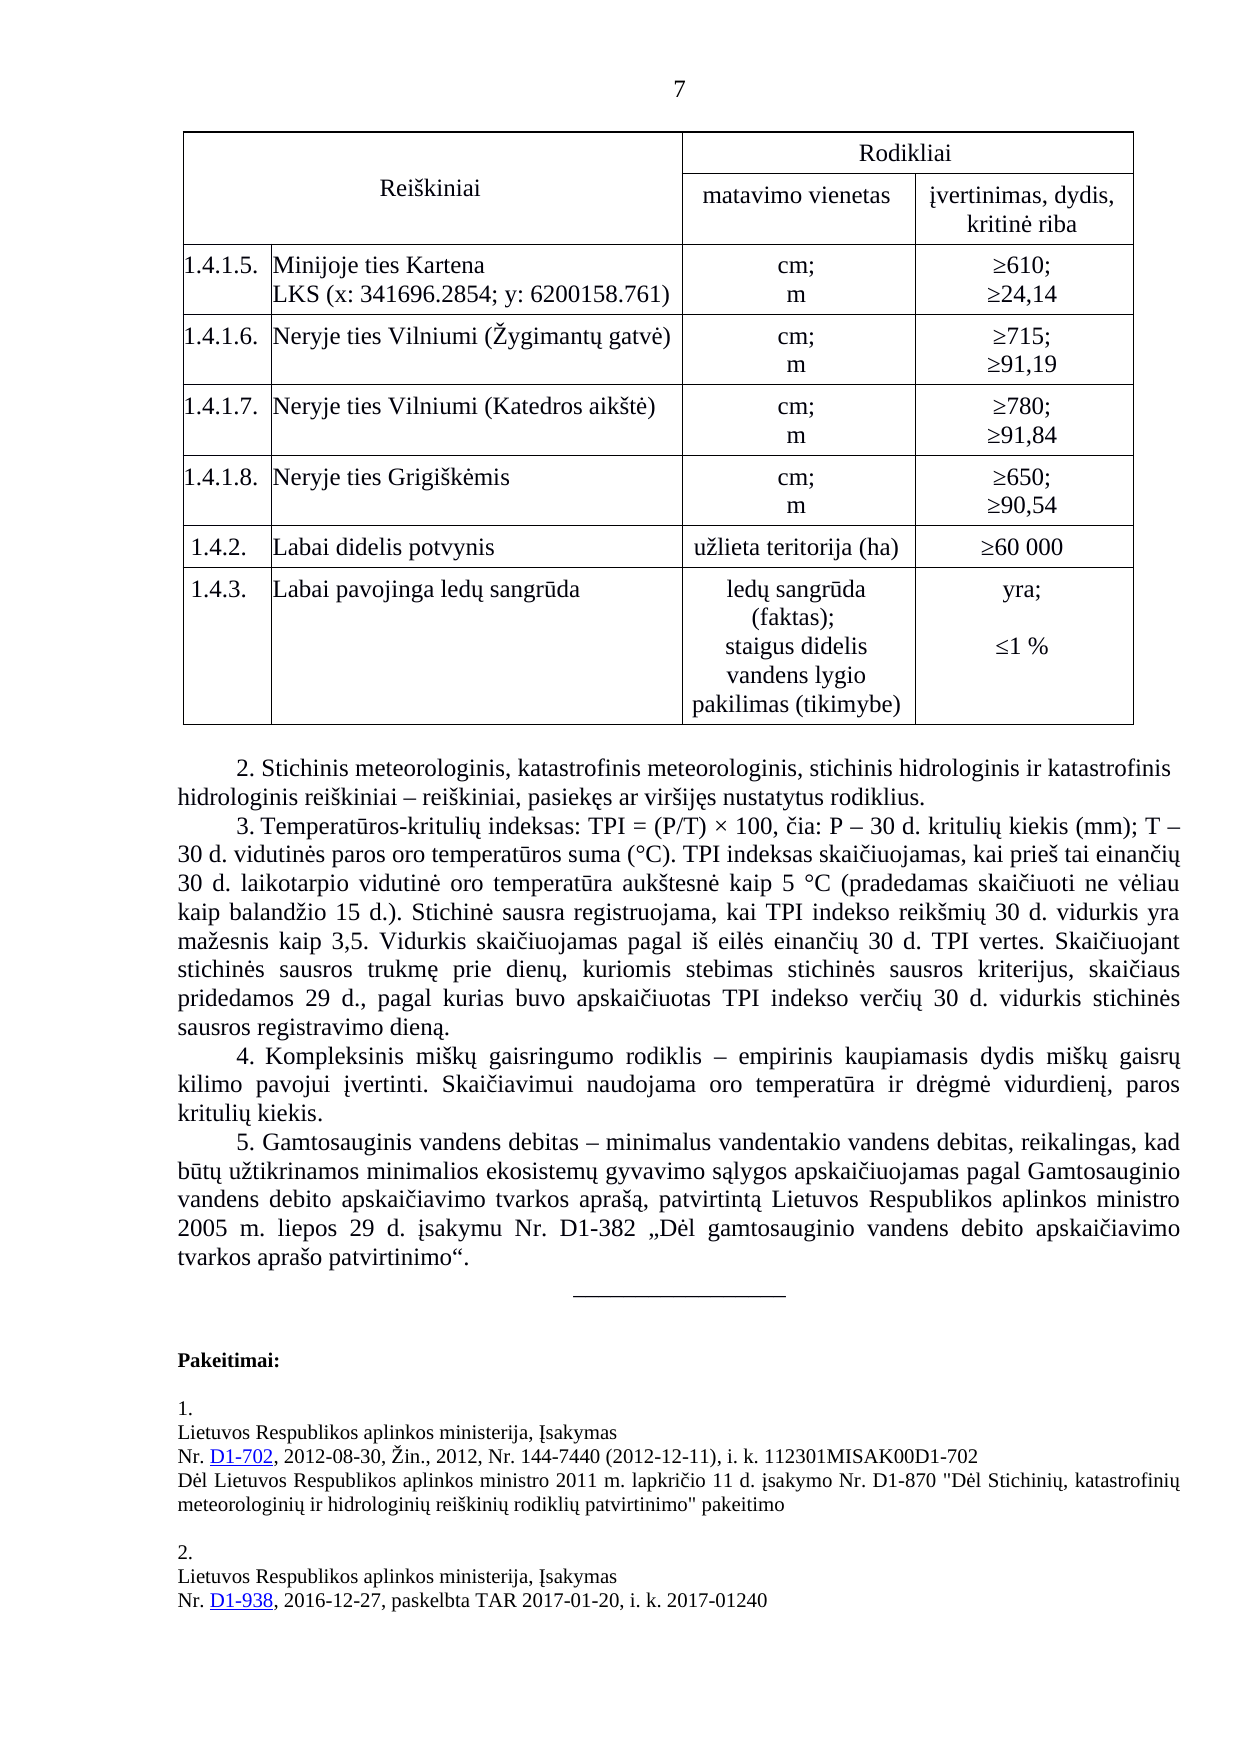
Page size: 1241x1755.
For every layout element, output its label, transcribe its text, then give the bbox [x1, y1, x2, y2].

table_cell Neryje ties Vilniumi (Žygimantų gatvė) [272, 315, 682, 384]
text Dėl Lietuvos Respublikos aplinkos ministro 2011 m. lapkričio 11 d. įsakymo Nr. D1-870 "Dėl Stichinių, katastrofinių meteorologinių ir hidrologinių reiškinių rodiklių patvirtinimo" pakeitimo [177, 1468, 1181, 1516]
text Pakeitimai: [177, 1348, 1181, 1372]
text Lietuvos Respublikos aplinkos ministerija, Įsakymas [177, 1564, 1181, 1588]
table_cell cm; m [683, 456, 915, 525]
table_cell Neryje ties Vilniumi (Katedros aikštė) [272, 385, 682, 455]
table_cell 1.4.1.7. [184, 385, 271, 455]
table_cell Neryje ties Grigiškėmis [272, 456, 682, 525]
table_cell ≥650; ≥90,54 [916, 456, 1133, 525]
text Nr. D1-938, 2016-12-27, paskelbta TAR 2017-01-20, i. k. 2017-01240 [177, 1588, 1181, 1612]
text Nr. D1-702, 2012-08-30, Žin., 2012, Nr. 144-7440 (2012-12-11), i. k. 112301MISAK00D1-702 [177, 1444, 1181, 1468]
table_cell ledų sangrūda (faktas); staigus didelis vandens lygio pakilimas (tikimybe) [683, 568, 915, 723]
table_cell įvertinimas, dydis, kritinė riba [916, 174, 1133, 243]
table_cell Labai didelis potvynis [272, 526, 682, 567]
table_cell cm; m [683, 315, 915, 384]
text 2. [177, 1540, 1181, 1564]
table_cell cm; m [683, 385, 915, 455]
text Lietuvos Respublikos aplinkos ministerija, Įsakymas [177, 1420, 1181, 1444]
table_header Reiškiniai [184, 133, 682, 243]
text 4. Kompleksinis miškų gaisringumo rodiklis – empirinis kaupiamasis dydis miškų gaisrų kilimo pavojui įvertinti. Skaičiavimui naudojama oro temperatūra ir drėgmė vidurdienį, paros kritulių kiekis. [177, 1041, 1181, 1127]
text 1. [177, 1396, 1181, 1420]
text _________________ [177, 1271, 1181, 1299]
table_cell ≥60 000 [916, 526, 1133, 567]
table_cell ≥715; ≥91,19 [916, 315, 1133, 384]
table_header Rodikliai [683, 133, 1133, 173]
text 5. Gamtosauginis vandens debitas – minimalus vandentakio vandens debitas, reikalingas, kad būtų užtikrinamos minimalios ekosistemų gyvavimo sąlygos apskaičiuojamas pagal Gamtosauginio vandens debito apskaičiavimo tvarkos aprašą, patvirtintą Lietuvos Respublikos aplinkos ministro 2005 m. liepos 29 d. įsakymu Nr. D1-382 „Dėl gamtosauginio vandens debito apskaičiavimo tvarkos aprašo patvirtinimo“. [177, 1127, 1181, 1271]
table_cell 1.4.1.8. [184, 456, 271, 525]
table_cell 1.4.2. [184, 526, 271, 567]
table_cell Labai pavojinga ledų sangrūda [272, 568, 682, 723]
text 2. Stichinis meteorologinis, katastrofinis meteorologinis, stichinis hidrologinis ir katastrofinis hidrologinis reiškiniai – reiškiniai, pasiekęs ar viršijęs nustatytus rodiklius. [177, 753, 1181, 811]
text 3. Temperatūros-kritulių indeksas: TPI = (P/T) × 100, čia: P – 30 d. kritulių kiekis (mm); T – 30 d. vidutinės paros oro temperatūros suma (°C). TPI indeksas skaičiuojamas, kai prieš tai einančių 30 d. laikotarpio vidutinė oro temperatūra aukštesnė kaip 5 °C (pradedamas skaičiuoti ne vėliau kaip balandžio 15 d.). Stichinė sausra registruojama, kai TPI indekso reikšmių 30 d. vidurkis yra mažesnis kaip 3,5. Vidurkis skaičiuojamas pagal iš eilės einančių 30 d. TPI vertes. Skaičiuojant stichinės sausros trukmę prie dienų, kuriomis stebimas stichinės sausros kriterijus, skaičiaus pridedamos 29 d., pagal kurias buvo apskaičiuotas TPI indekso verčių 30 d. vidurkis stichinės sausros registravimo dieną. [177, 811, 1181, 1041]
table_cell užlieta teritorija (ha) [683, 526, 915, 567]
table_cell 1.4.1.5. [184, 245, 271, 314]
table_cell 1.4.1.6. [184, 315, 271, 384]
table_cell ≥780; ≥91,84 [916, 385, 1133, 455]
table_cell yra; ≤1 % [916, 568, 1133, 723]
table_cell 1.4.3. [184, 568, 271, 723]
table_cell matavimo vienetas [683, 174, 915, 243]
table_cell ≥610; ≥24,14 [916, 245, 1133, 314]
table_cell Minijoje ties Kartena LKS (x: 341696.2854; y: 6200158.761) [272, 245, 682, 314]
table_cell cm; m [683, 245, 915, 314]
